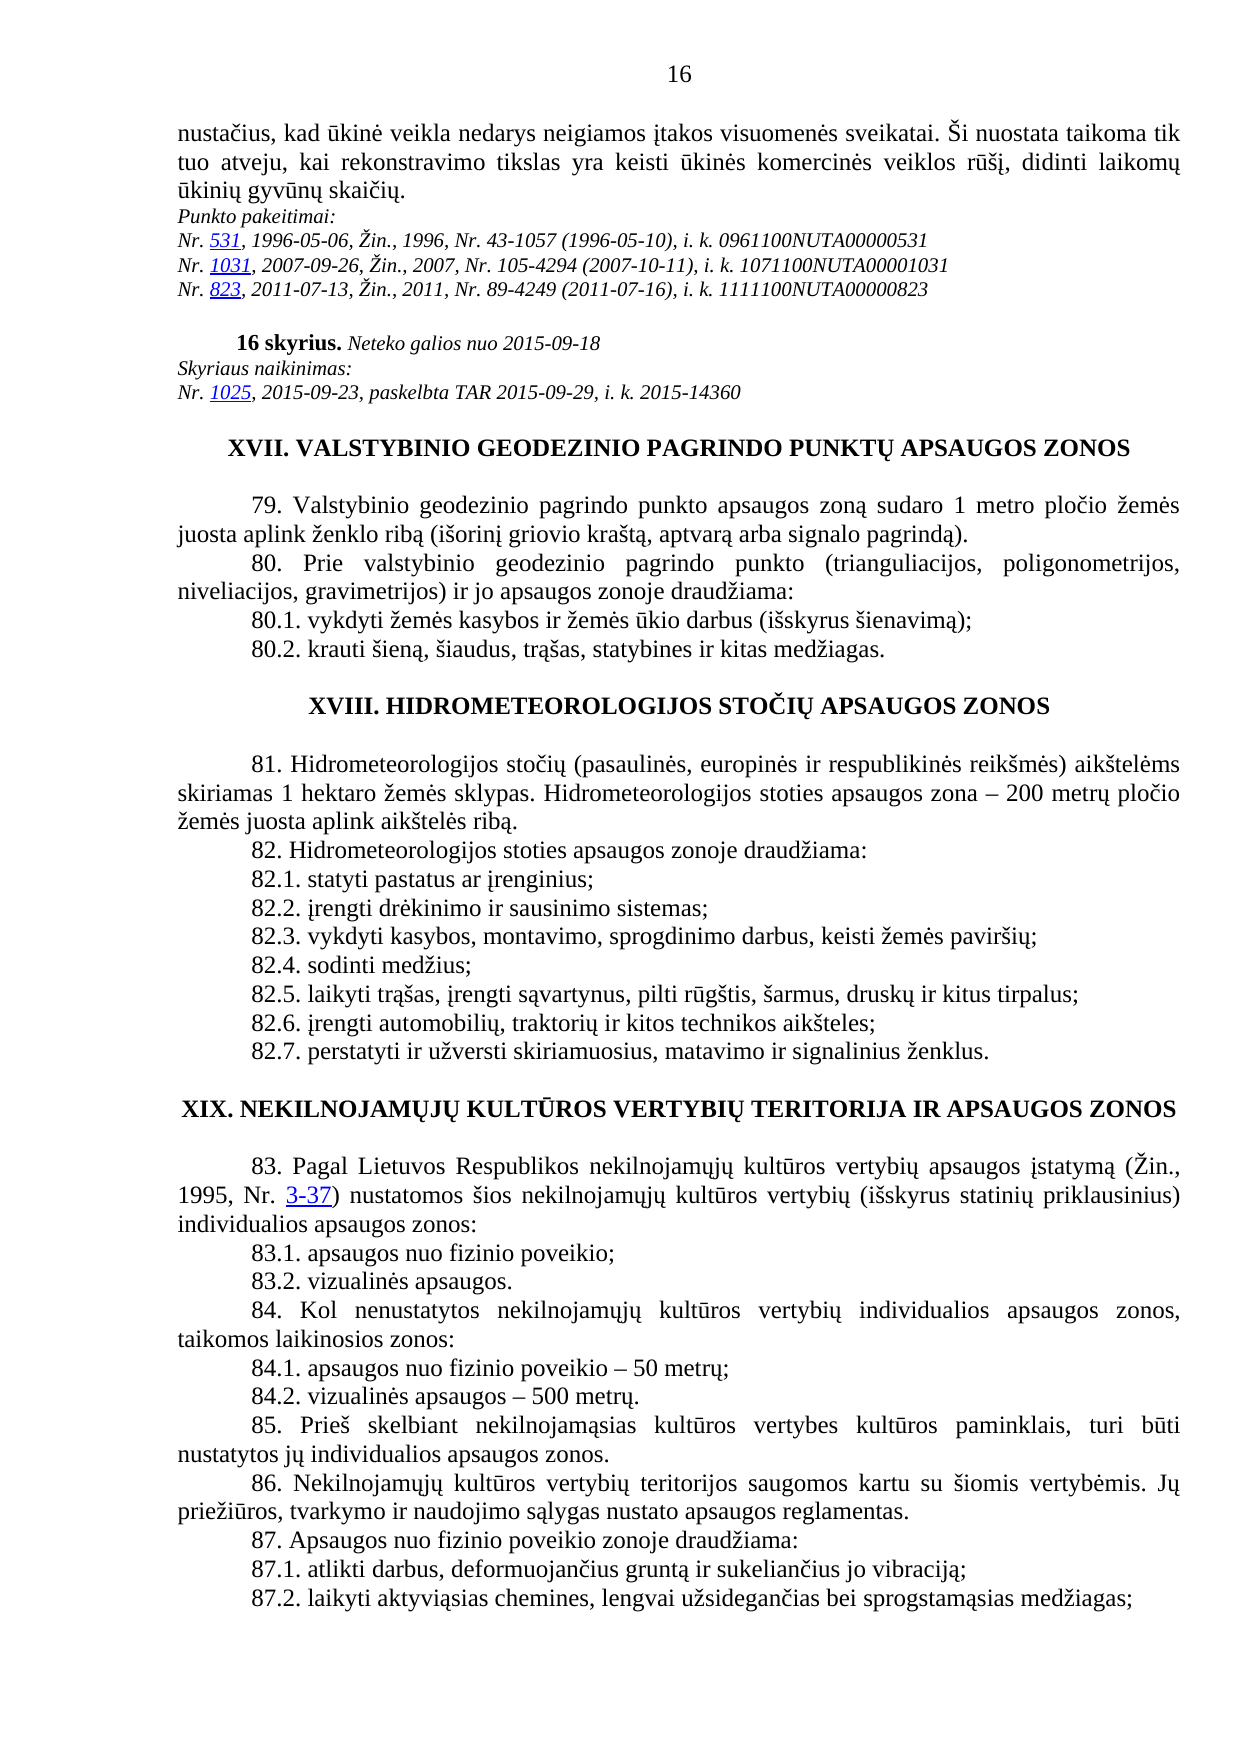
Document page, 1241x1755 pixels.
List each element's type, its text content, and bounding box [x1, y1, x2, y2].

text 84.2. vizualinės apsaugos – 500 metrų. [177, 1381, 1181, 1410]
text Nr. 1025, 2015-09-23, paskelbta TAR 2015-09-29, i. k. 2015-14360 [177, 380, 1181, 404]
text 84.1. apsaugos nuo fizinio poveikio – 50 metrų; [177, 1353, 1181, 1381]
text 82.6. įrengti automobilių, traktorių ir kitos technikos aikšteles; [177, 1008, 1181, 1036]
text Punkto pakeitimai: [177, 204, 1181, 228]
text XIX. NEKILNOJAMŲJŲ KULTŪROS VERTYBIŲ TERITORIJA IR APSAUGOS ZONOS [177, 1094, 1181, 1123]
text 87.2. laikyti aktyviąsias chemines, lengvai užsidegančias bei sprogstamąsias medžiagas; [177, 1583, 1181, 1611]
text Skyriaus naikinimas: [177, 356, 1181, 380]
text 80.2. krauti šieną, šiaudus, trąšas, statybines ir kitas medžiagas. [177, 634, 1181, 663]
text 82.3. vykdyti kasybos, montavimo, sprogdinimo darbus, keisti žemės paviršių; [177, 921, 1181, 950]
text 82.5. laikyti trąšas, įrengti sąvartynus, pilti rūgštis, šarmus, druskų ir kitus tirpalus; [177, 979, 1181, 1008]
text 16 skyrius. Neteko galios nuo 2015-09-18 [177, 329, 1181, 356]
text 82.7. perstatyti ir užversti skiriamuosius, matavimo ir signalinius ženklus. [177, 1036, 1181, 1065]
text 82.1. statyti pastatus ar įrenginius; [177, 864, 1181, 893]
text Nr. 1031, 2007-09-26, Žin., 2007, Nr. 105-4294 (2007-10-11), i. k. 1071100NUTA00001031 [177, 252, 1181, 277]
text 87. Apsaugos nuo fizinio poveikio zonoje draudžiama: [177, 1525, 1181, 1554]
text 80.1. vykdyti žemės kasybos ir žemės ūkio darbus (išskyrus šienavimą); [177, 605, 1181, 634]
text 86. Nekilnojamųjų kultūros vertybių teritorijos saugomos kartu su šiomis vertybėmis. Jų priežiūros, tvarkymo ir naudojimo sąlygas nustato apsaugos reglamentas. [177, 1468, 1181, 1525]
text 85. Prieš skelbiant nekilnojamąsias kultūros vertybes kultūros paminklais, turi būti nustatytos jų individualios apsaugos zonos. [177, 1410, 1181, 1468]
text 83.1. apsaugos nuo fizinio poveikio; [177, 1238, 1181, 1266]
text 79. Valstybinio geodezinio pagrindo punkto apsaugos zoną sudaro 1 metro pločio žemės juosta aplink ženklo ribą (išorinį griovio kraštą, aptvarą arba signalo pagrindą). [177, 490, 1181, 548]
text 87.1. atlikti darbus, deformuojančius gruntą ir sukeliančius jo vibraciją; [177, 1554, 1181, 1583]
text Nr. 531, 1996-05-06, Žin., 1996, Nr. 43-1057 (1996-05-10), i. k. 0961100NUTA00000531 [177, 228, 1181, 252]
text 84. Kol nenustatytos nekilnojamųjų kultūros vertybių individualios apsaugos zonos, taikomos laikinosios zonos: [177, 1295, 1181, 1353]
text nustačius, kad ūkinė veikla nedarys neigiamos įtakos visuomenės sveikatai. Ši nuostata taikoma tik tuo atveju, kai rekonstravimo tikslas yra keisti ūkinės komercinės veiklos rūšį, didinti laikomų ūkinių gyvūnų skaičių. [177, 118, 1181, 204]
text 81. Hidrometeorologijos stočių (pasaulinės, europinės ir respublikinės reikšmės) aikštelėms skiriamas 1 hektaro žemės sklypas. Hidrometeorologijos stoties apsaugos zona – 200 metrų pločio žemės juosta aplink aikštelės ribą. [177, 749, 1181, 835]
text 82.2. įrengti drėkinimo ir sausinimo sistemas; [177, 893, 1181, 921]
text 82.4. sodinti medžius; [177, 950, 1181, 979]
text 82. Hidrometeorologijos stoties apsaugos zonoje draudžiama: [177, 835, 1181, 864]
text 80. Prie valstybinio geodezinio pagrindo punkto (trianguliacijos, poligonometrijos, niveliacijos, gravimetrijos) ir jo apsaugos zonoje draudžiama: [177, 548, 1181, 605]
text 83.2. vizualinės apsaugos. [177, 1266, 1181, 1295]
text 83. Pagal Lietuvos Respublikos nekilnojamųjų kultūros vertybių apsaugos įstatymą (Žin., 1995, Nr. 3-37) nustatomos šios nekilnojamųjų kultūros vertybių (išskyrus statinių priklausinius) individualios apsaugos zonos: [177, 1151, 1181, 1238]
text XVIII. HIDROMETEOROLOGIJOS STOČIŲ APSAUGOS ZONOS [177, 691, 1181, 720]
text Nr. 823, 2011-07-13, Žin., 2011, Nr. 89-4249 (2011-07-16), i. k. 1111100NUTA00000823 [177, 277, 1181, 301]
text XVII. VALSTYBINIO GEODEZINIO PAGRINDO PUNKTŲ APSAUGOS ZONOS [177, 433, 1181, 461]
